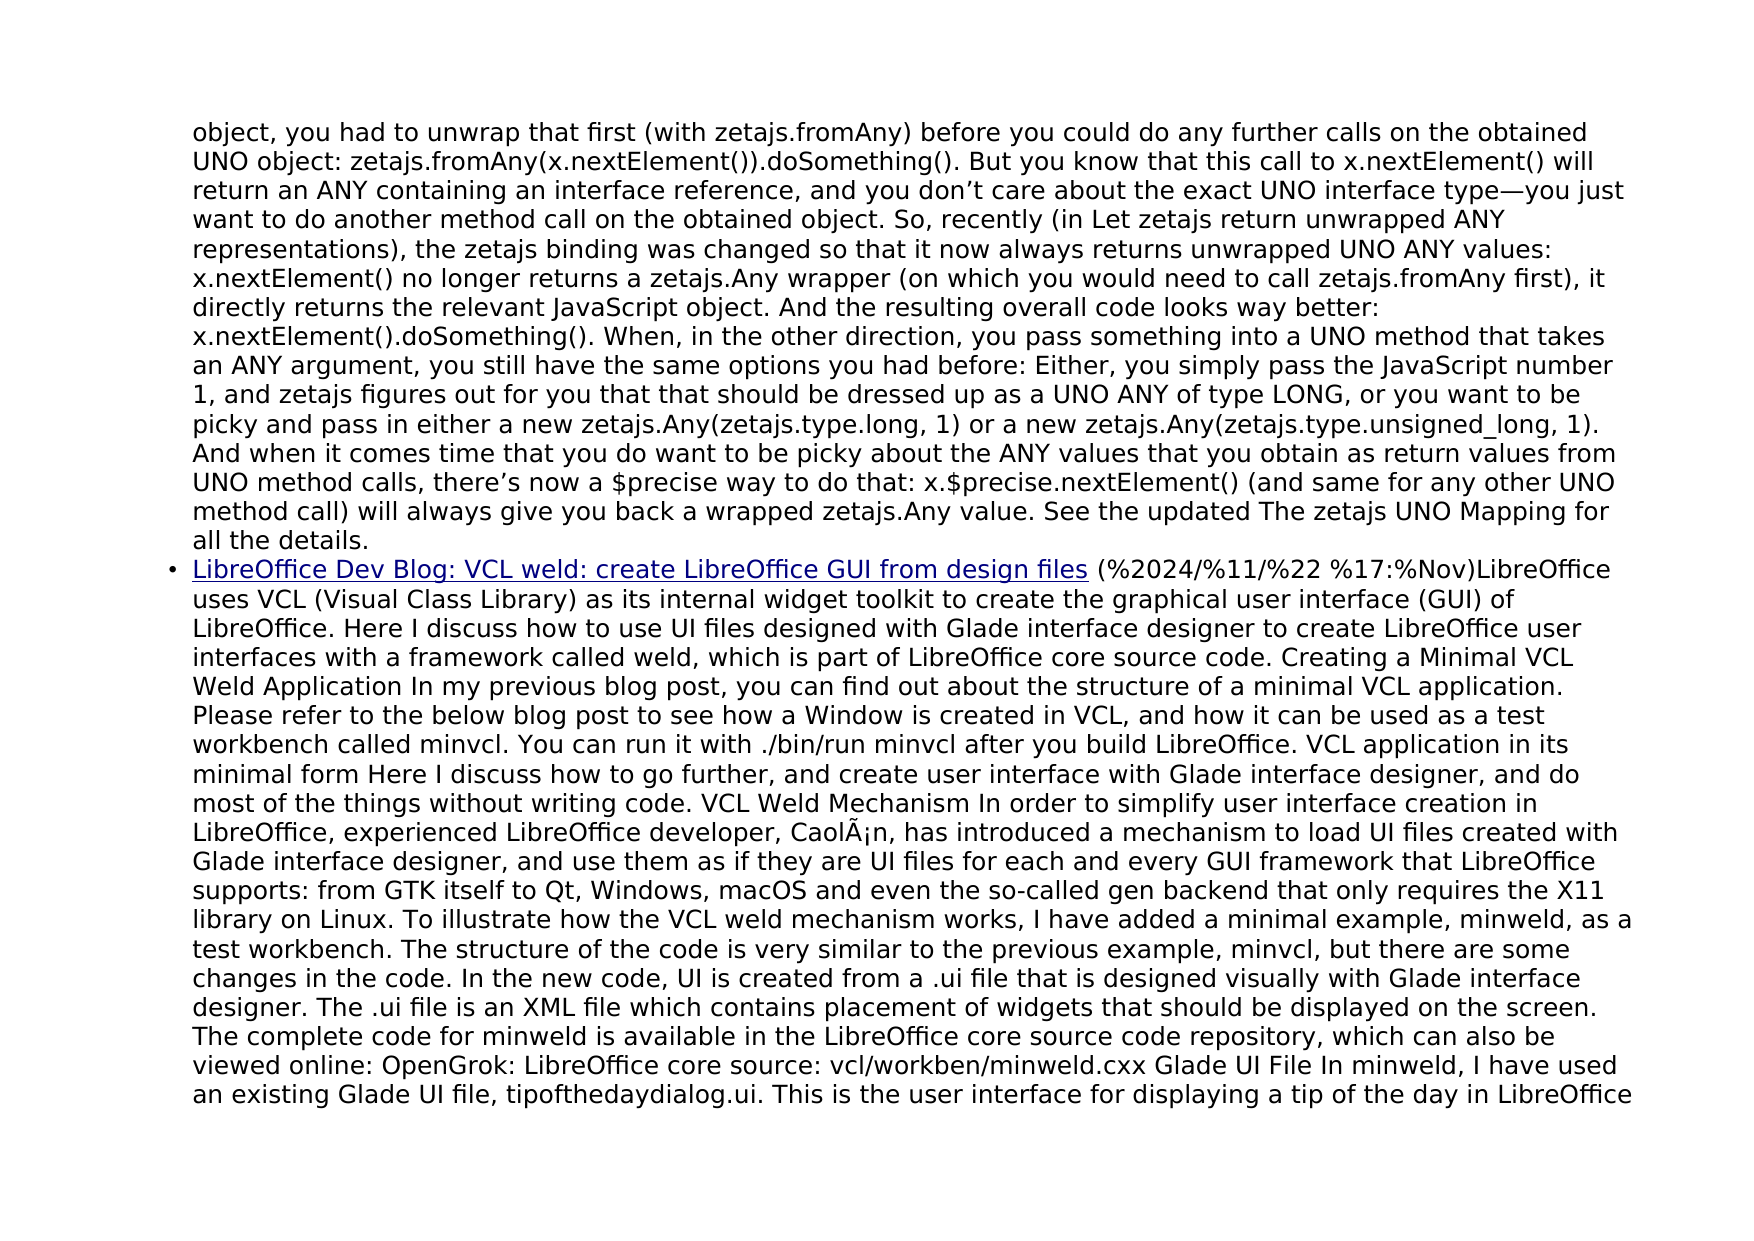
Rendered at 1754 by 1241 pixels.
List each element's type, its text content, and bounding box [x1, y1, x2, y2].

list LibreOffice Dev Blog: VCL weld: create LibreOffice GUI from design files (%2024/%11/%22 %17:%Nov)LibreOffice uses VCL (Visual Class Library) as its internal widget toolkit to create the graphical user interface (GUI) of LibreOffice. Here I discuss how to use UI files designed with Glade interface designer to create LibreOffice user interfaces with a framework called weld, which is part of LibreOffice core source code. Creating a Minimal VCL Weld Application In my previous blog post, you can find out about the structure of a minimal VCL application. Please refer to the below blog post to see how a Window is created in VCL, and how it can be used as a test workbench called minvcl. You can run it with ./bin/run minvcl after you build LibreOffice. VCL application in its minimal form Here I discuss how to go further, and create user interface with Glade interface designer, and do most of the things without writing code. VCL Weld Mechanism In order to simplify user interface creation in LibreOffice, experienced LibreOffice developer, CaolÃ¡n, has introduced a mechanism to load UI files created with Glade interface designer, and use them as if they are UI files for each and every GUI framework that LibreOffice supports: from GTK itself to Qt, Windows, macOS and even the so-called gen backend that only requires the X11 library on Linux. To illustrate how the VCL weld mechanism works, I have added a minimal example, minweld, as a test workbench. The structure of the code is very similar to the previous example, minvcl, but there are some changes in the code. In the new code, UI is created from a .ui file that is designed visually with Glade interface designer. The .ui file is an XML file which contains placement of widgets that should be displayed on the screen. The complete code for minweld is available in the LibreOffice core source code repository, which can also be viewed online: OpenGrok: LibreOffice core source: vcl/workben/minweld.cxx Glade UI File In minweld, I have used an existing Glade UI file, tipofthedaydialog.ui. This is the user interface for displaying a tip of the day in LibreOffice [177, 556, 1636, 1110]
list object, you had to unwrap that first (with zetajs.fromAny) before you could do any further calls on the obtained UNO object: zetajs.fromAny(x.nextElement()).doSomething(). But you know that this call to x.nextElement() will return an ANY containing an interface reference, and you don’t care about the exact UNO interface type—you just want to do another method call on the obtained object. So, recently (in Let zetajs return unwrapped ANY representations), the zetajs binding was changed so that it now always returns unwrapped UNO ANY values: x.nextElement() no longer returns a zetajs.Any wrapper (on which you would need to call zetajs.fromAny first), it directly returns the relevant JavaScript object. And the resulting overall code looks way better: x.nextElement().doSomething(). When, in the other direction, you pass something into a UNO method that takes an ANY argument, you still have the same options you had before: Either, you simply pass the JavaScript number 1, and zetajs figures out for you that that should be dressed up as a UNO ANY of type LONG, or you want to be picky and pass in either a new zetajs.Any(zetajs.type.long, 1) or a new zetajs.Any(zetajs.type.unsigned_long, 1). And when it comes time that you do want to be picky about the ANY values that you obtain as return values from UNO method calls, there’s now a $precise way to do that: x.$precise.nextElement() (and same for any other UNO method call) will always give you back a wrapped zetajs.Any value. See the updated The zetajs UNO Mapping for all the details. [177, 118, 1636, 556]
